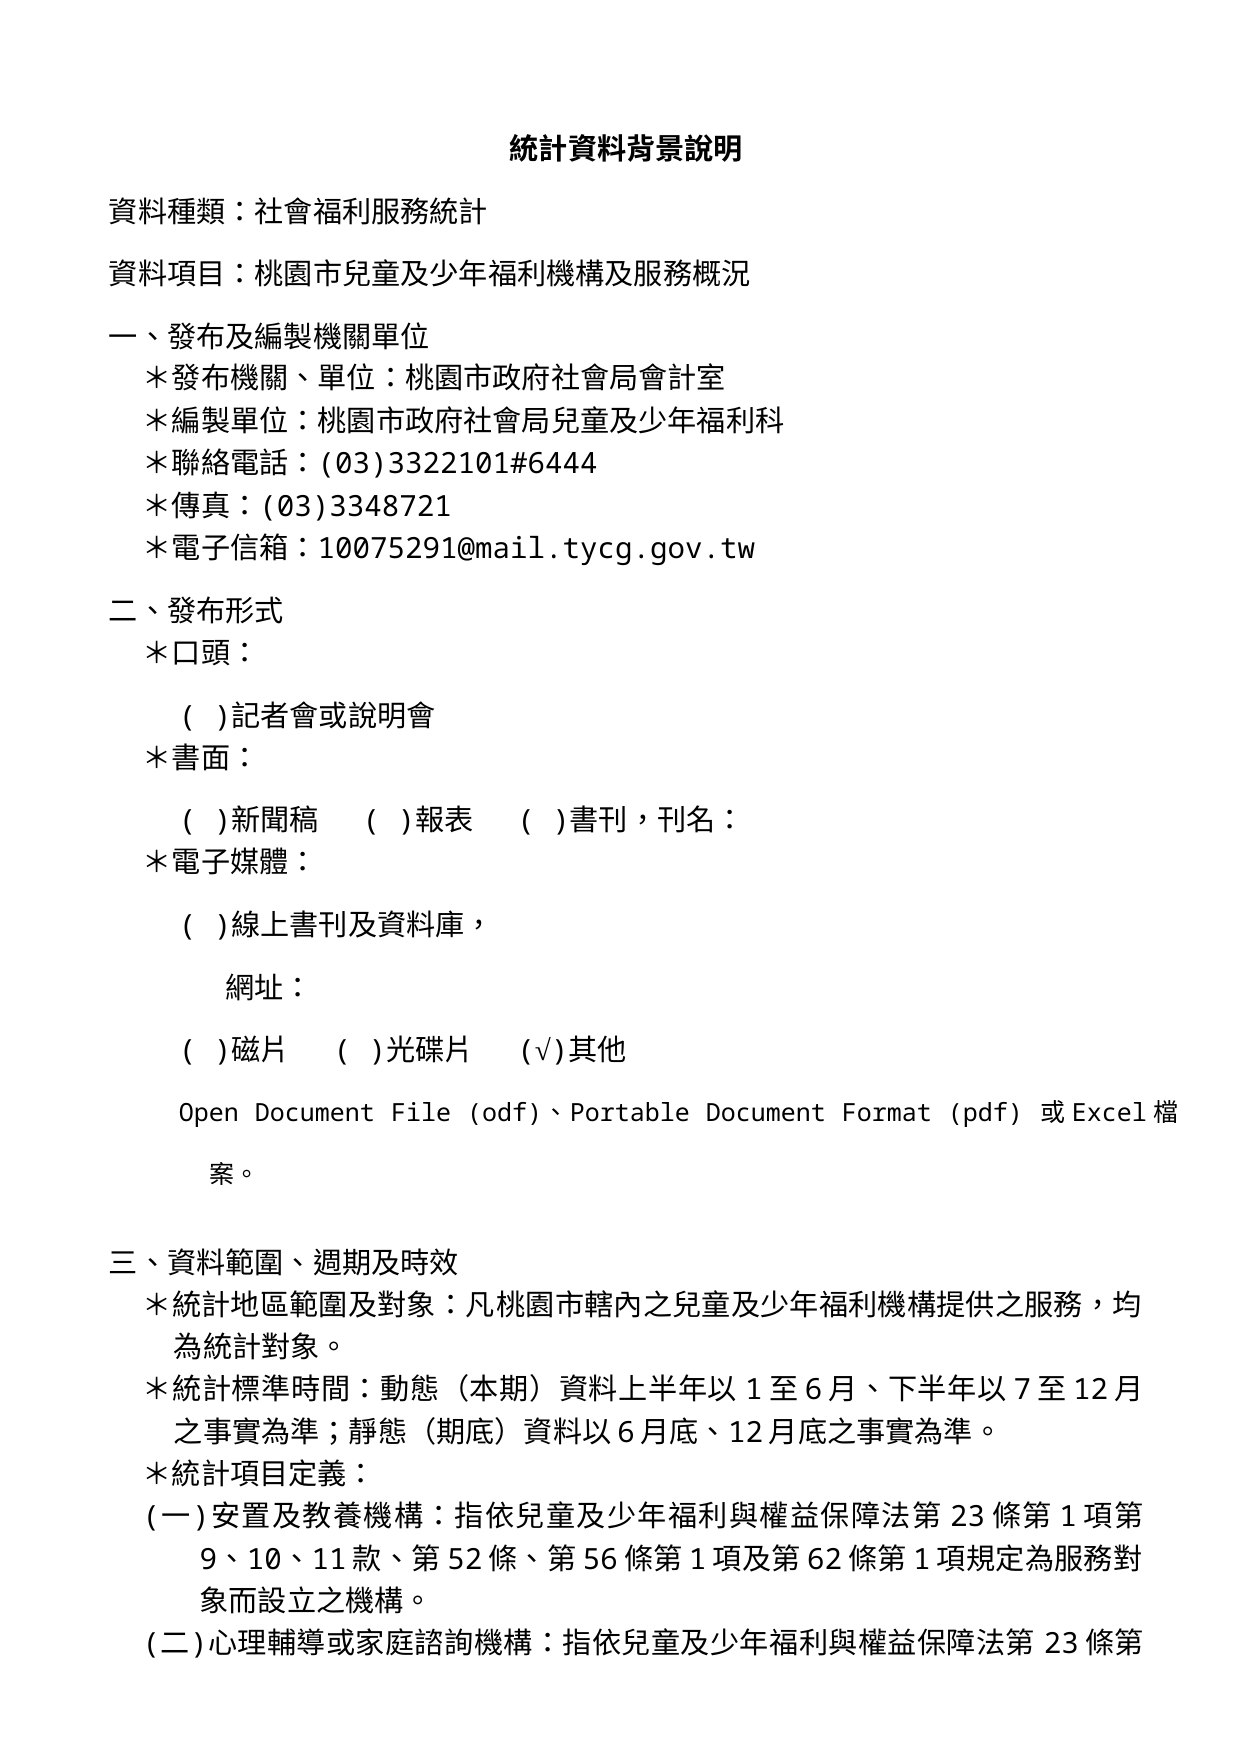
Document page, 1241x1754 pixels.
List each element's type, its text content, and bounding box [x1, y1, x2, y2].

table_header 統計資料背景說明 資料種類：社會福利服務統計 資料項目：桃園市兒童及少年福利機構及服務概況 一、發布及編製機關單位 ＊發布機關、單位：桃園市政府社會局會計室 ＊編製單位：桃園市政府社會局兒童及少年福利科 ＊聯絡電話：(03)3322101#6444 ＊傳真：(03)3348721 ＊電子信箱：10075291@mail.tycg.gov.tw 二、發布形式 ＊口頭： ( )記者會或說明會 ＊書面： ( )新聞稿 ( )報表 ( )書刊，刊名： ＊電子媒體： ( )線上書刊及資料庫， 網址： ( )磁片 ( )光碟片 (√)其他 Open Document File (odf)、Portable Document Format (pdf) 或Excel檔案。 三、資料範圍、週期及時效 ＊統計地區範圍及對象：凡桃園市轄內之兒童及少年福利機構提供之服務，均為統計對象。 ＊統計標準時間：動態（本期）資料上半年以1至6月、下半年以7至12月之事實為準；靜態（期底）資料以6月底、12月底之事實為準。 ＊統計項目定義： (一)安置及教養機構：指依兒童及少年福利與權益保障法第23條第1項第9、10、11款、第52條、第56條第1項及第62條第1項規定為服務對象而設立之機構。 (二)心理輔導或家庭諮詢機構：指依兒童及少年福利與權益保障法第23條第1項第4、5款規定為服務對象而設立之機構。 (三)其他福利服務機構（福利服務中心）：指依兒童及少年福利與權益保障法第23條第1項第15款規定為服務對象而設立之機構。 (四)所數、床位數、現有收容人數：均指當期底之事實。 (五)本期進住人數、服務人次：均指當期累計數。 ＊統計單位：所、床位、人、人次。 ＊統計分類：依「安置及教養機構」、「心理輔導或家庭諮詢機構」及「其他福利服務機構（福利服務中心）」分。 ＊發布週期(指資料編製或產生之頻率，如月、季、年等)：半年。 ＊時效(指統計標準時間至資料發布時間之間隔時間)：25日。 ＊資料變革：無。 四、公開資料發布訊息 ＊預告發布日期(含預告方式及週期)：每半年終了後25日(遇假日順延)以報表、網際網路發布。 ＊同步發送單位(說明資料發布時同步發送之單位或可同步查得該資料之網址)：衛生福利部統計處、桃園市政府主計處。 五、資料品質 ＊統計指標編製方法與資料來源說明：依據桃園市轄區內之各兒童及少年福利機構、兒童及少年福利服務中心所報送資料彙編。 ＊統計資料交叉查核及確保資料合理性之機制(說明各項資料之相互關係及不同資料來源之相關統計差異性)： (一)機構之所數(床位數、本期進住人數、現有收容人數、本期服務人次)總計=「公立」＋「私立」＋「公設民營」之總和。 (二)機構之「一般」＋「原住民」之總和=機構之「公立」＋「私立」＋「公設民營」之總和。 六、須注意及預定改變之事項(說明預定修正之資料、定義、統計方法等及其修正原因)：無。 七、其他事項：無。 [98, 105, 1155, 1662]
